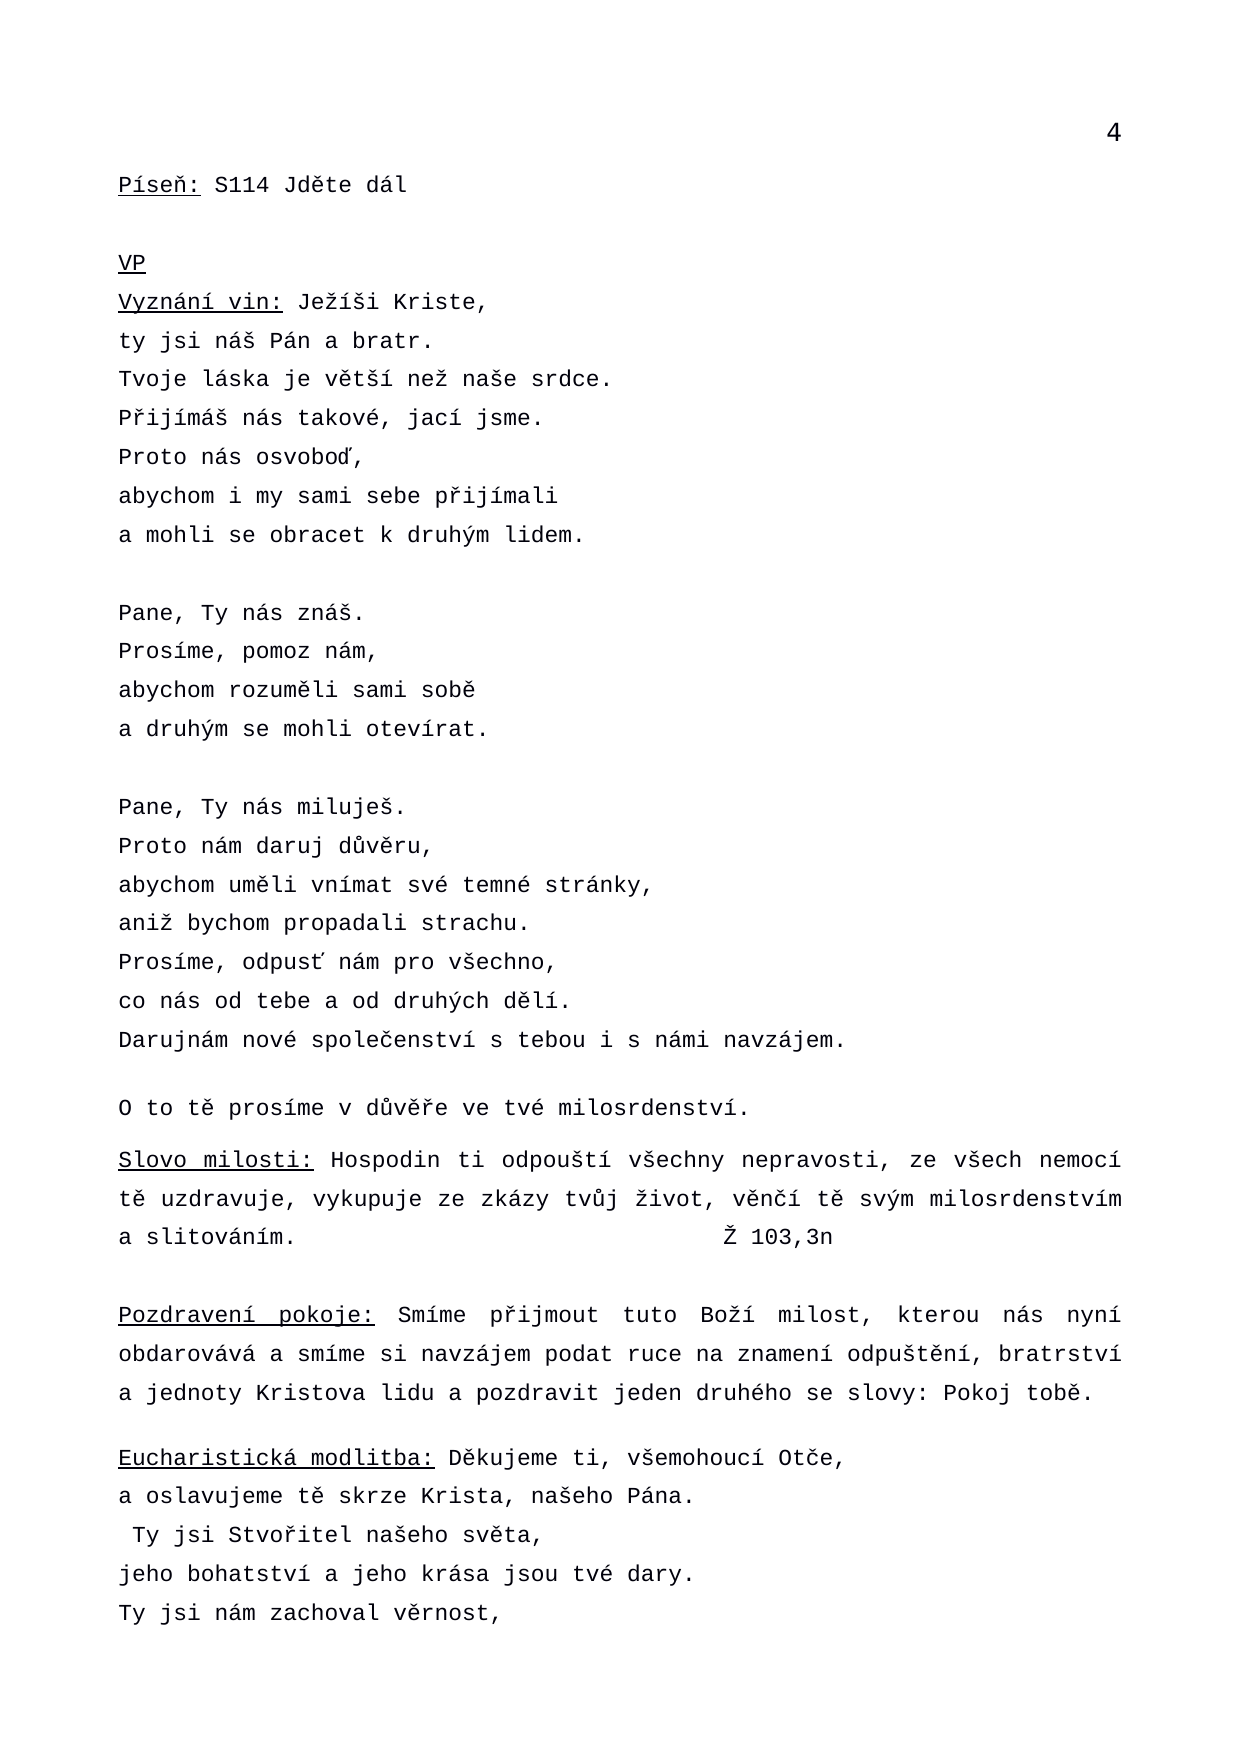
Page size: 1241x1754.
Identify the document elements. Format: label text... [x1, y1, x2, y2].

text Ty jsi Stvořitel našeho světa, [118, 1524, 1122, 1549]
text Tvoje láska je větší než naše srdce. [118, 368, 1122, 394]
text Prosíme, pomoz nám, [118, 640, 1122, 666]
text abychom uměli vnímat své temné stránky, [118, 873, 1122, 899]
text abychom rozuměli sami sobě [118, 679, 1122, 704]
text Pozdravení pokoje: Smíme přijmout tuto Boží milost, kterou nás nyní obdarovává a smíme si navzájem podat ruce na znamení odpuštění, bratrství a jednoty Kristova lidu a pozdravit jeden druhého se slovy: Pokoj tobě. [118, 1303, 1122, 1407]
text jeho bohatství a jeho krása jsou tvé dary. [118, 1562, 1122, 1588]
text Pane, Ty nás miluješ. [118, 795, 1122, 821]
text O to tě prosíme v důvěře ve tvé milosrdenství. [118, 1097, 1122, 1123]
text VP [118, 251, 1122, 277]
text aniž bychom propadali strachu. [118, 912, 1122, 938]
text Slovo milosti: Hospodin ti odpouští všechny nepravosti, ze všech nemocí tě uzdravuje, vykupuje ze zkázy tvůj život, věnčí tě svým milosrdenstvím a slitováním. Ž 103,3n [118, 1148, 1122, 1252]
text Prosíme, odpusť nám pro všechno, [118, 951, 1122, 977]
text co nás od tebe a od druhých dělí. [118, 989, 1122, 1015]
text Darujnám nové společenství s tebou i s námi navzájem. [118, 1028, 1122, 1054]
text a mohli se obracet k druhým lidem. [118, 523, 1122, 549]
text Vyznání vin: Ježíši Kriste, [118, 290, 1122, 316]
text a oslavujeme tě skrze Krista, našeho Pána. [118, 1485, 1122, 1511]
text a druhým se mohli otevírat. [118, 717, 1122, 743]
text Ty jsi nám zachoval věrnost, [118, 1601, 1122, 1627]
text Přijímáš nás takové, jací jsme. [118, 407, 1122, 433]
text abychom i my sami sebe přijímali [118, 484, 1122, 510]
text Pane, Ty nás znáš. [118, 601, 1122, 627]
text Proto nám daruj důvěru, [118, 834, 1122, 860]
text Píseň: S114 Jděte dál [118, 173, 1122, 199]
text Proto nás osvoboď, [118, 446, 1122, 471]
text ty jsi náš Pán a bratr. [118, 329, 1122, 355]
text Eucharistická modlitba: Děkujeme ti, všemohoucí Otče, [118, 1446, 1122, 1472]
